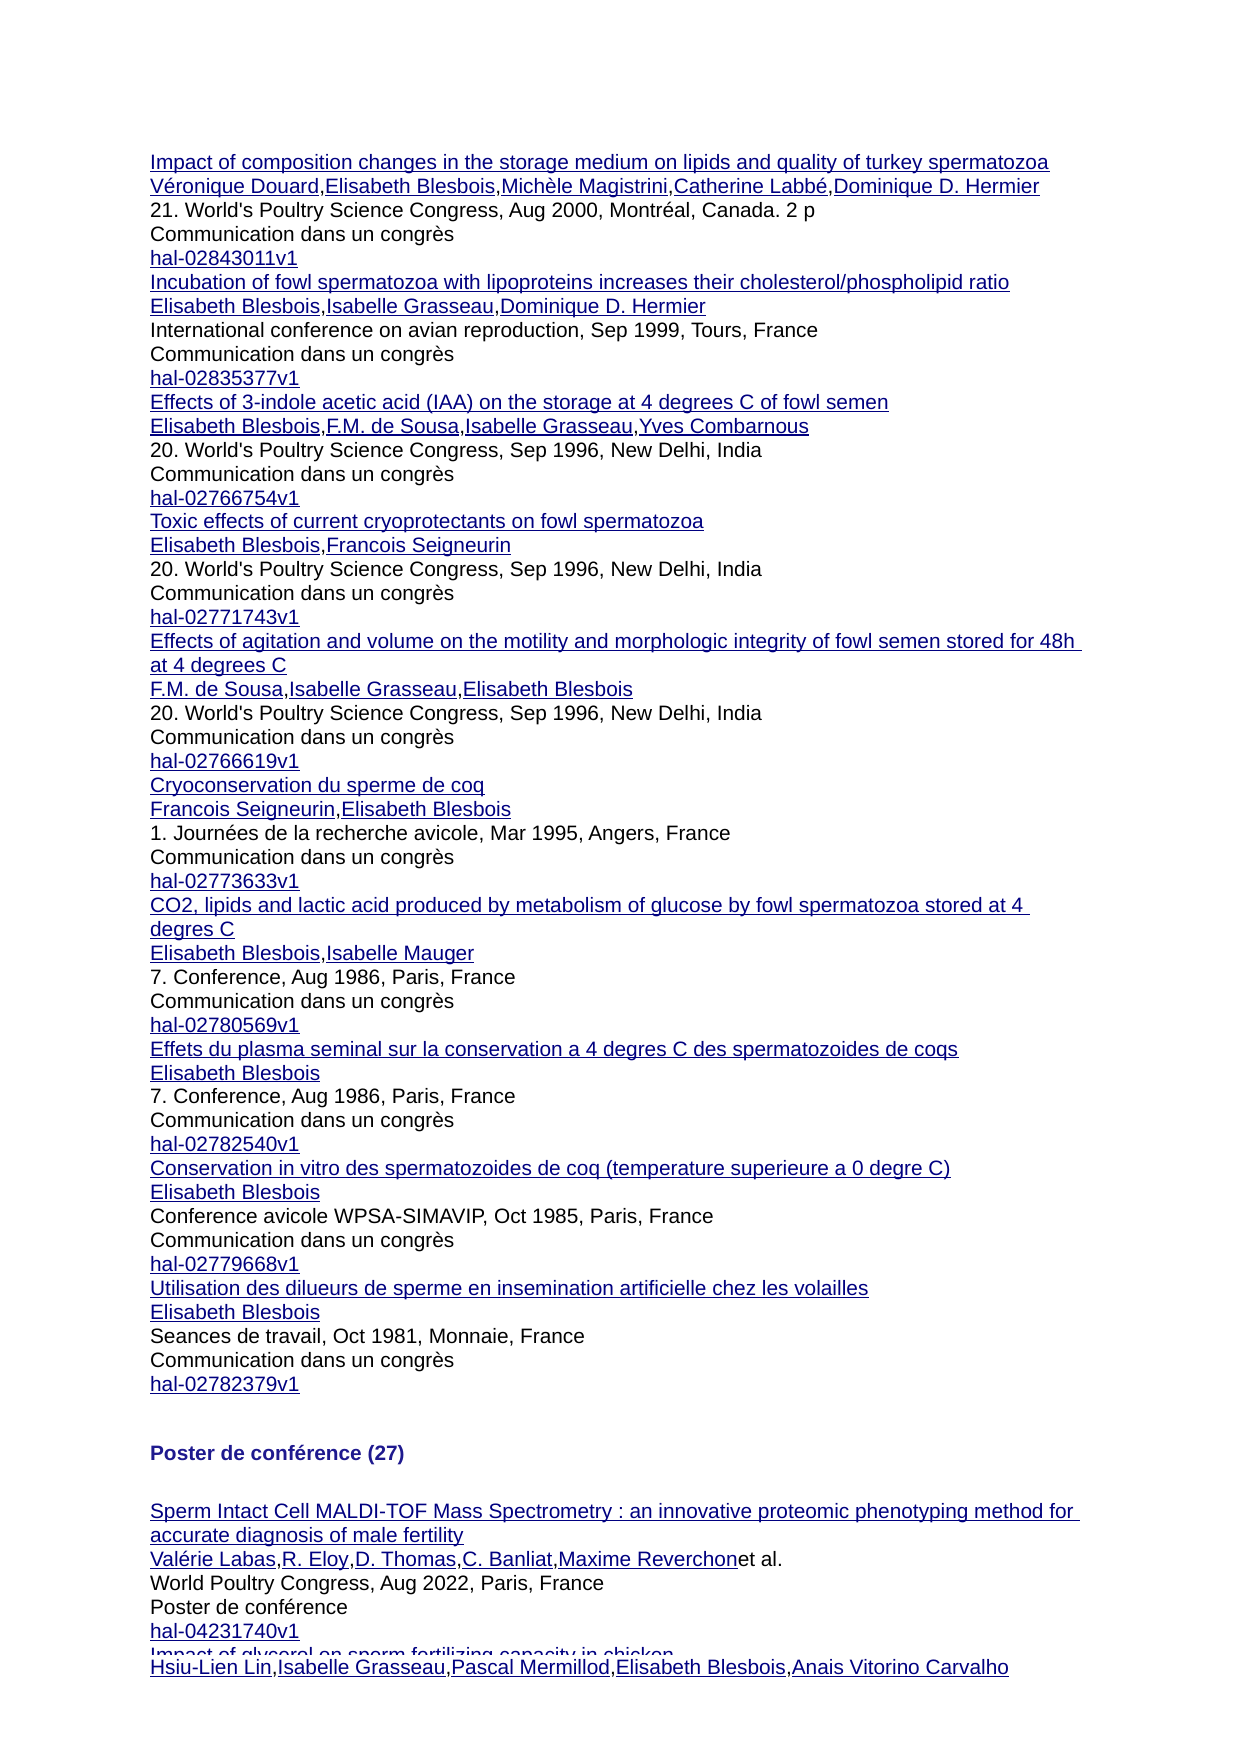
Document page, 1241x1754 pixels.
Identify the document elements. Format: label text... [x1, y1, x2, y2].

table_cell Toxic effects of current cryoprotectants on fowl spermatozoa Elisabeth Blesbois,Francois Seigneurin 20. World's Poultry Science Congress, Sep 1996, New Delhi, India Communication dans un congrès hal-02771743v1 [150, 509, 1090, 629]
table_cell Cryoconservation du sperme de coq Francois Seigneurin,Elisabeth Blesbois 1. Journées de la recherche avicole, Mar 1995, Angers, France Communication dans un congrès hal-02773633v1 [150, 773, 1090, 893]
table_cell Impact of composition changes in the storage medium on lipids and quality of turkey spermatozoa Véronique Douard,Elisabeth Blesbois,Michèle Magistrini,Catherine Labbé,Dominique D. Hermier 21. World's Poultry Science Congress, Aug 2000, Montréal, Canada. 2 p Communication dans un congrès hal-02843011v1 [150, 150, 1090, 270]
subtitle Poster de conférence (27) [150, 1441, 1090, 1464]
table_cell Conservation in vitro des spermatozoides de coq (temperature superieure a 0 degre C) Elisabeth Blesbois Conference avicole WPSA-SIMAVIP, Oct 1985, Paris, France Communication dans un congrès hal-02779668v1 [150, 1156, 1090, 1276]
table_cell Effets du plasma seminal sur la conservation a 4 degres C des spermatozoides de coqs Elisabeth Blesbois 7. Conference, Aug 1986, Paris, France Communication dans un congrès hal-02782540v1 [150, 1036, 1090, 1156]
table_cell Effects of 3-indole acetic acid (IAA) on the storage at 4 degrees C of fowl semen Elisabeth Blesbois,F.M. de Sousa,Isabelle Grasseau,Yves Combarnous 20. World's Poultry Science Congress, Sep 1996, New Delhi, India Communication dans un congrès hal-02766754v1 [150, 390, 1090, 509]
table_cell Effects of agitation and volume on the motility and morphologic integrity of fowl semen stored for 48h at 4 degrees C F.M. de Sousa,Isabelle Grasseau,Elisabeth Blesbois 20. World's Poultry Science Congress, Sep 1996, New Delhi, India Communication dans un congrès hal-02766619v1 [150, 629, 1090, 773]
table_cell CO2, lipids and lactic acid produced by metabolism of glucose by fowl spermatozoa stored at 4 degres C Elisabeth Blesbois,Isabelle Mauger 7. Conference, Aug 1986, Paris, France Communication dans un congrès hal-02780569v1 [150, 893, 1090, 1036]
table_cell Utilisation des dilueurs de sperme en insemination artificielle chez les volailles Elisabeth Blesbois Seances de travail, Oct 1981, Monnaie, France Communication dans un congrès hal-02782379v1 [150, 1276, 1090, 1396]
table_cell Incubation of fowl spermatozoa with lipoproteins increases their cholesterol/phospholipid ratio Elisabeth Blesbois,Isabelle Grasseau,Dominique D. Hermier International conference on avian reproduction, Sep 1999, Tours, France Communication dans un congrès hal-02835377v1 [150, 270, 1090, 389]
table_cell Impact of glycerol on sperm fertilizing capacity in chicken Hsiu-Lien Lin,Isabelle Grasseau,Pascal Mermillod,Elisabeth Blesbois,Anais Vitorino Carvalho [150, 1643, 1090, 1679]
table_header Sperm Intact Cell MALDI-TOF Mass Spectrometry : an innovative proteomic phenotyping method for accurate diagnosis of male fertility Valérie Labas,R. Eloy,D. Thomas,C. Banliat,Maxime Reverchonet al. World Poultry Congress, Aug 2022, Paris, France Poster de conférence hal-04231740v1 [150, 1499, 1090, 1643]
